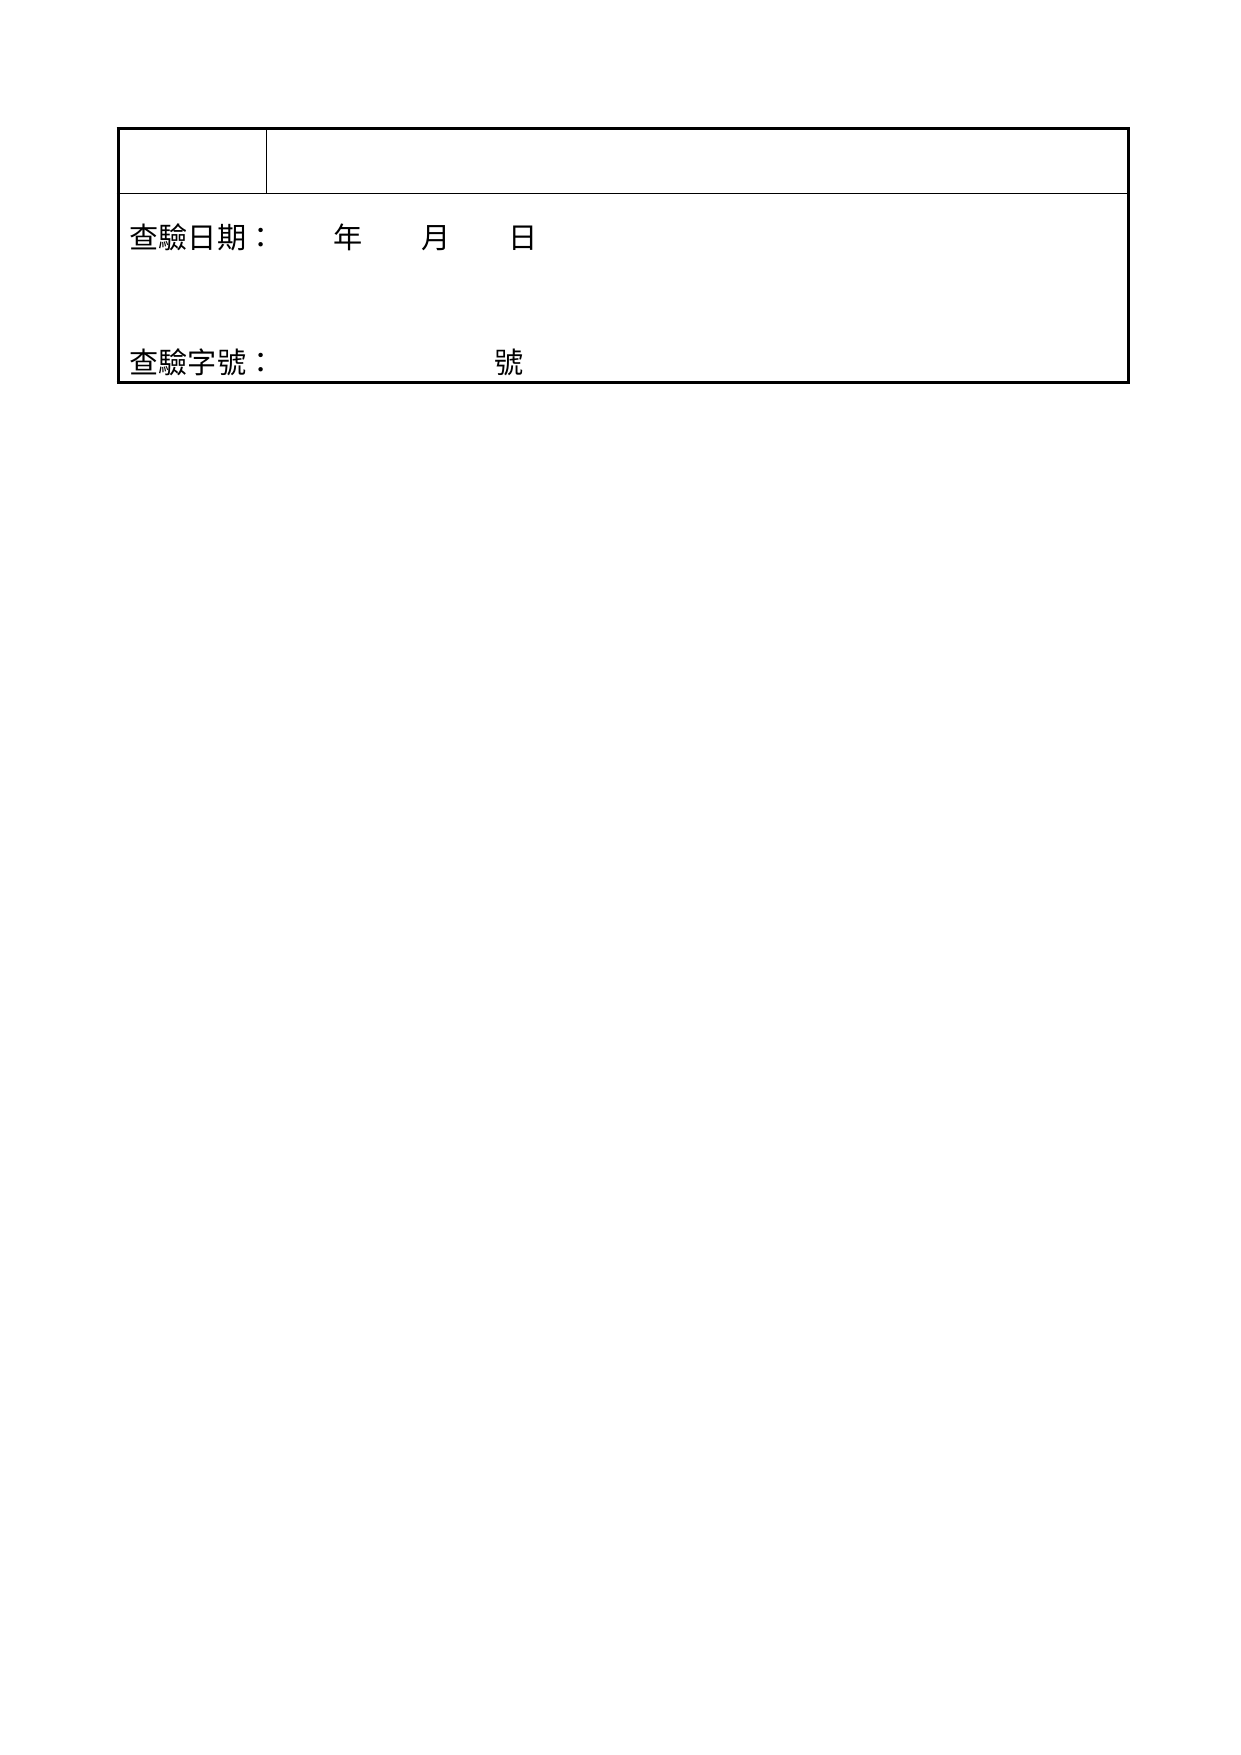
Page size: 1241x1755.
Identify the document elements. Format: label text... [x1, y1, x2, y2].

table_header [267, 130, 1127, 193]
table_cell 查驗日期： 年 月 日 查驗字號： 號 [120, 194, 1127, 381]
table_header [120, 130, 266, 193]
